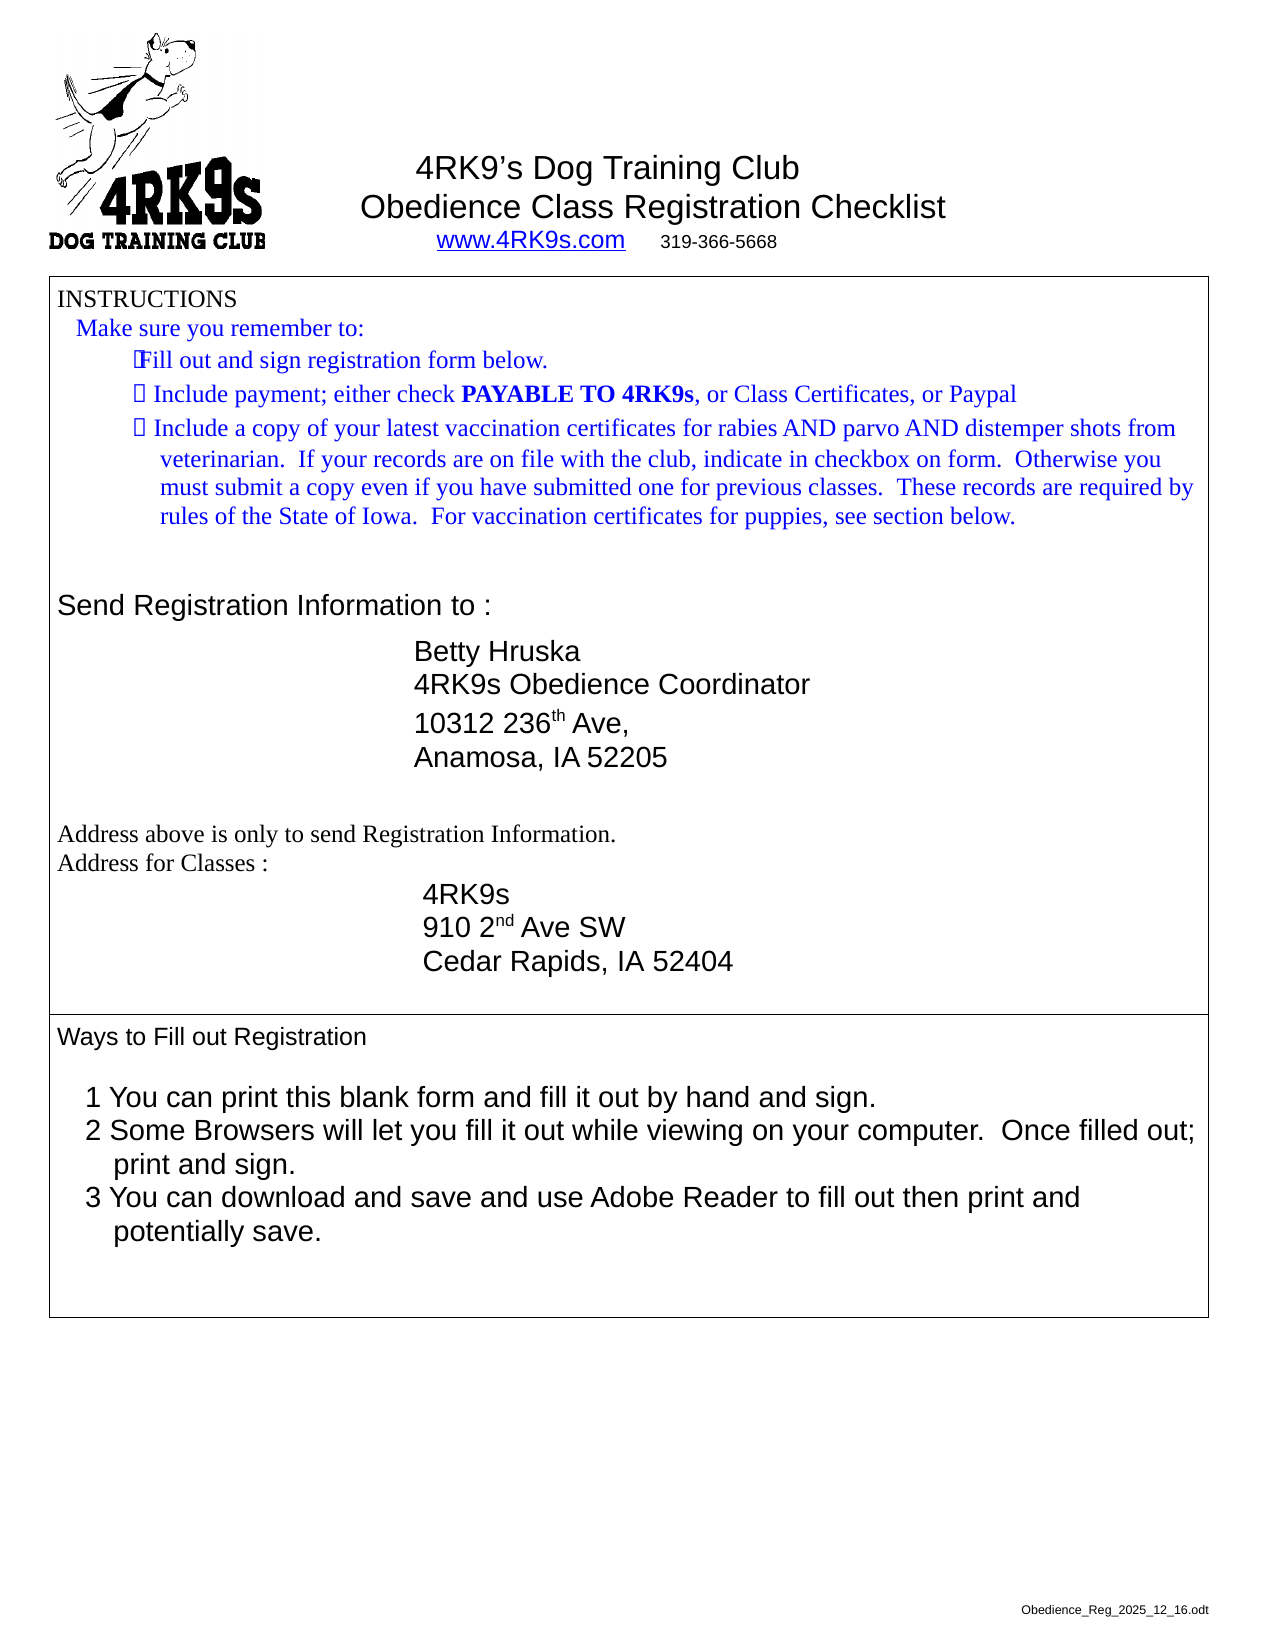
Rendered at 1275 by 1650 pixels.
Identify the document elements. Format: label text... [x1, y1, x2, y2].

table_header [49, 33, 277, 276]
table_cell INSTRUCTIONS Make sure you remember to:  Fill out and sign registration form below.  Include payment; either check PAYABLE TO 4RK9s, or Class Certificates, or Paypal  Include a copy of your latest vaccination certificates for rabies AND parvo AND distemper shots from veterinarian. If your records are on file with the club, indicate in checkbox on form. Otherwise you must submit a copy even if you have submitted one for previous classes. These records are required by rules of the State of Iowa. For vaccination certificates for puppies, see section below. Send Registration Information to : Betty Hruska 4RK9s Obedience Coordinator 10312 236th Ave, Anamosa, IA 52205 Address above is only to send Registration Information. Address for Classes : 4RK9s 910 2nd Ave SW Cedar Rapids, IA 52404 [50, 277, 1208, 1014]
table_header 4RK9’s Dog Training Club Obedience Class Registration Checklist www.4RK9s.com 319-366-5668 [277, 33, 1196, 276]
table_cell Ways to Fill out Registration 1 You can print this blank form and fill it out by hand and sign. 2 Some Browsers will let you fill it out while viewing on your computer. Once filled out; print and sign. 3 You can download and save and use Adobe Reader to fill out then print and potentially save. [50, 1015, 1208, 1317]
table_header [1204, 33, 1208, 276]
table_header [1200, 33, 1204, 276]
picture [49, 33, 265, 249]
table_header [1196, 33, 1200, 276]
